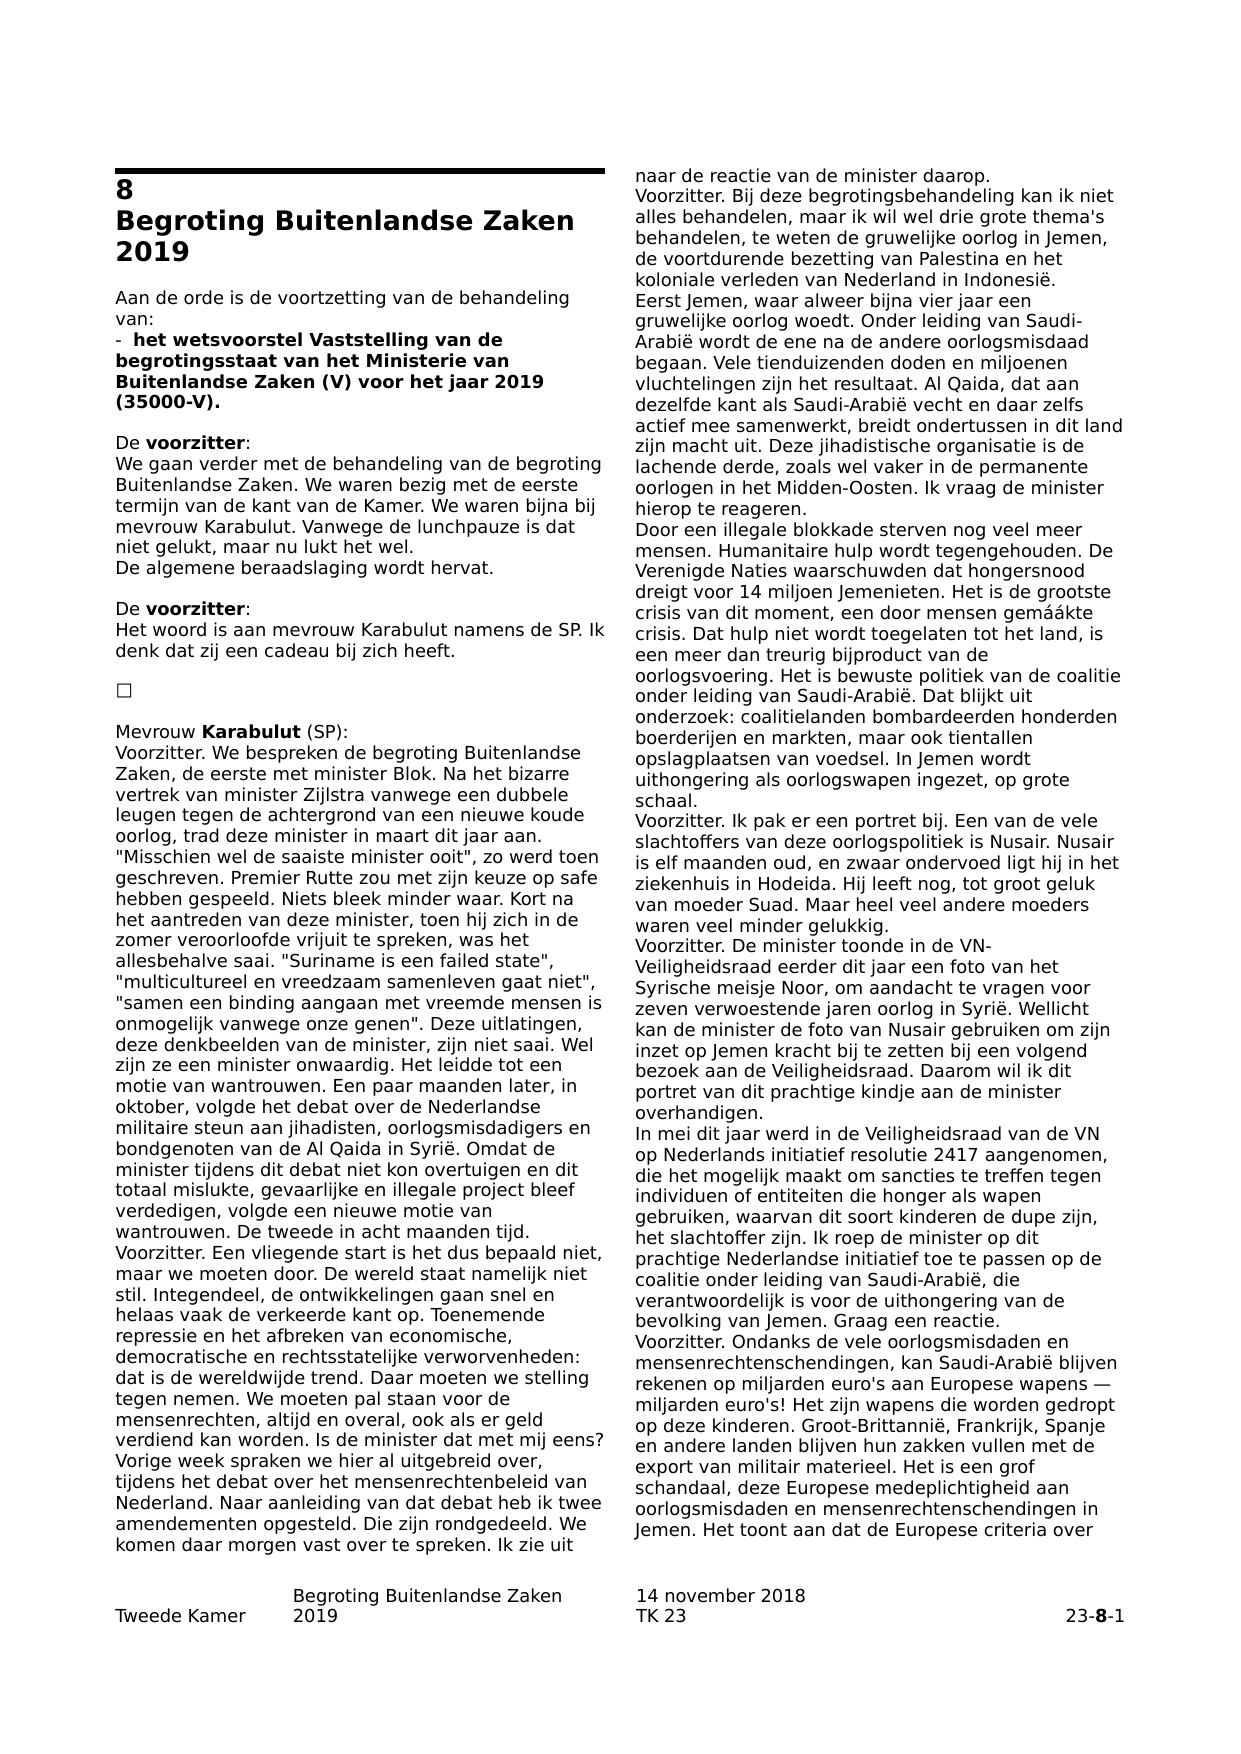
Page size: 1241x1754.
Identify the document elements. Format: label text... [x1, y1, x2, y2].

text Eerst Jemen, waar alweer bijna vier jaar een gruwelijke oorlog woedt. Onder leiding van Saudi-Arabië wordt de ene na de andere oorlogsmisdaad begaan. Vele tienduizenden doden en miljoenen vluchtelingen zijn het resultaat. Al Qaida, dat aan dezelfde kant als Saudi-Arabië vecht en daar zelfs actief mee samenwerkt, breidt ondertussen in dit land zijn macht uit. Deze jihadistische organisatie is de lachende derde, zoals wel vaker in de permanente oorlogen in het Midden-Oosten. Ik vraag de minister hierop te reageren. [635, 290, 1125, 519]
list het wetsvoorstel Vaststelling van de begrotingsstaat van het Ministerie van Buitenlandse Zaken (V) voor het jaar 2019 (35000-V). [115, 330, 605, 413]
text Vorige week spraken we hier al uitgebreid over, tijdens het debat over het mensenrechtenbeleid van Nederland. Naar aanleiding van dat debat heb ik twee amendementen opgesteld. Die zijn rondgedeeld. We komen daar morgen vast over te spreken. Ik zie uit [115, 1451, 605, 1555]
text Voorzitter. We bespreken de begroting Buitenlandse Zaken, de eerste met minister Blok. Na het bizarre vertrek van minister Zijlstra vanwege een dubbele leugen tegen de achtergrond van een nieuwe koude oorlog, trad deze minister in maart dit jaar aan. "Misschien wel de saaiste minister ooit", zo werd toen geschreven. Premier Rutte zou met zijn keuze op safe hebben gespeeld. Niets bleek minder waar. Kort na het aantreden van deze minister, toen hij zich in de zomer veroorloofde vrijuit te spreken, was het allesbehalve saai. "Suriname is een failed state", "multicultureel en vreedzaam samenleven gaat niet", "samen een binding aangaan met vreemde mensen is onmogelijk vanwege onze genen". Deze uitlatingen, deze denkbeelden van de minister, zijn niet saai. Wel zijn ze een minister onwaardig. Het leidde tot een motie van wantrouwen. Een paar maanden later, in oktober, volgde het debat over de Nederlandse militaire steun aan jihadisten, oorlogsmisdadigers en bondgenoten van de Al Qaida in Syrië. Omdat de minister tijdens dit debat niet kon overtuigen en dit totaal mislukte, gevaarlijke en illegale project bleef verdedigen, volgde een nieuwe motie van wantrouwen. De tweede in acht maanden tijd. [115, 743, 605, 1243]
text ⬜ [115, 681, 605, 702]
text Voorzitter. Ik pak er een portret bij. Een van de vele slachtoffers van deze oorlogspolitiek is Nusair. Nusair is elf maanden oud, en zwaar ondervoed ligt hij in het ziekenhuis in Hodeida. Hij leeft nog, tot groot geluk van moeder Suad. Maar heel veel andere moeders waren veel minder gelukkig. [635, 811, 1125, 936]
text Aan de orde is de voortzetting van de behandeling van: [115, 288, 605, 330]
text naar de reactie van de minister daarop. [635, 165, 1125, 186]
text De voorzitter: [115, 599, 605, 619]
text Mevrouw Karabulut (SP): [115, 722, 605, 743]
text Door een illegale blokkade sterven nog veel meer mensen. Humanitaire hulp wordt tegengehouden. De Verenigde Naties waarschuwden dat hongersnood dreigt voor 14 miljoen Jemenieten. Het is de grootste crisis van dit moment, een door mensen gemáákte crisis. Dat hulp niet wordt toegelaten tot het land, is een meer dan treurig bijproduct van de oorlogsvoering. Het is bewuste politiek van de coalitie onder leiding van Saudi-Arabië. Dat blijkt uit onderzoek: coalitielanden bombardeerden honderden boerderijen en markten, maar ook tientallen opslagplaatsen van voedsel. In Jemen wordt uithongering als oorlogswapen ingezet, op grote schaal. [635, 519, 1125, 811]
text Voorzitter. Ondanks de vele oorlogsmisdaden en mensenrechtenschendingen, kan Saudi-Arabië blijven rekenen op miljarden euro's aan Europese wapens — miljarden euro's! Het zijn wapens die worden gedropt op deze kinderen. Groot-Brittannië, Frankrijk, Spanje en andere landen blijven hun zakken vullen met de export van militair materieel. Het is een grof schandaal, deze Europese medeplichtigheid aan oorlogsmisdaden en mensenrechtenschendingen in Jemen. Het toont aan dat de Europese criteria over [635, 1332, 1125, 1540]
text We gaan verder met de behandeling van de begroting Buitenlandse Zaken. We waren bezig met de eerste termijn van de kant van de Kamer. We waren bijna bij mevrouw Karabulut. Vanwege de lunchpauze is dat niet gelukt, maar nu lukt het wel. [115, 454, 605, 558]
text Voorzitter. Bij deze begrotingsbehandeling kan ik niet alles behandelen, maar ik wil wel drie grote thema's behandelen, te weten de gruwelijke oorlog in Jemen, de voortdurende bezetting van Palestina en het koloniale verleden van Nederland in Indonesië. [635, 186, 1125, 290]
text Voorzitter. De minister toonde in de VN-Veiligheidsraad eerder dit jaar een foto van het Syrische meisje Noor, om aandacht te vragen voor zeven verwoestende jaren oorlog in Syrië. Wellicht kan de minister de foto van Nusair gebruiken om zijn inzet op Jemen kracht bij te zetten bij een volgend bezoek aan de Veiligheidsraad. Daarom wil ik dit portret van dit prachtige kindje aan de minister overhandigen. [635, 936, 1125, 1124]
text Het woord is aan mevrouw Karabulut namens de SP. Ik denk dat zij een cadeau bij zich heeft. [115, 619, 605, 661]
text In mei dit jaar werd in de Veiligheidsraad van de VN op Nederlands initiatief resolutie 2417 aangenomen, die het mogelijk maakt om sancties te treffen tegen individuen of entiteiten die honger als wapen gebruiken, waarvan dit soort kinderen de dupe zijn, het slachtoffer zijn. Ik roep de minister op dit prachtige Nederlandse initiatief toe te passen op de coalitie onder leiding van Saudi-Arabië, die verantwoordelijk is voor de uithongering van de bevolking van Jemen. Graag een reactie. [635, 1124, 1125, 1332]
text De voorzitter: [115, 433, 605, 454]
text De algemene beraadslaging wordt hervat. [115, 558, 605, 579]
title 8 Begroting Buitenlandse Zaken 2019 [115, 174, 605, 268]
text Voorzitter. Een vliegende start is het dus bepaald niet, maar we moeten door. De wereld staat namelijk niet stil. Integendeel, de ontwikkelingen gaan snel en helaas vaak de verkeerde kant op. Toenemende repressie en het afbreken van economische, democratische en rechtsstatelijke verworvenheden: dat is de wereldwijde trend. Daar moeten we stelling tegen nemen. We moeten pal staan voor de mensenrechten, altijd en overal, ook als er geld verdiend kan worden. Is de minister dat met mij eens? [115, 1243, 605, 1451]
